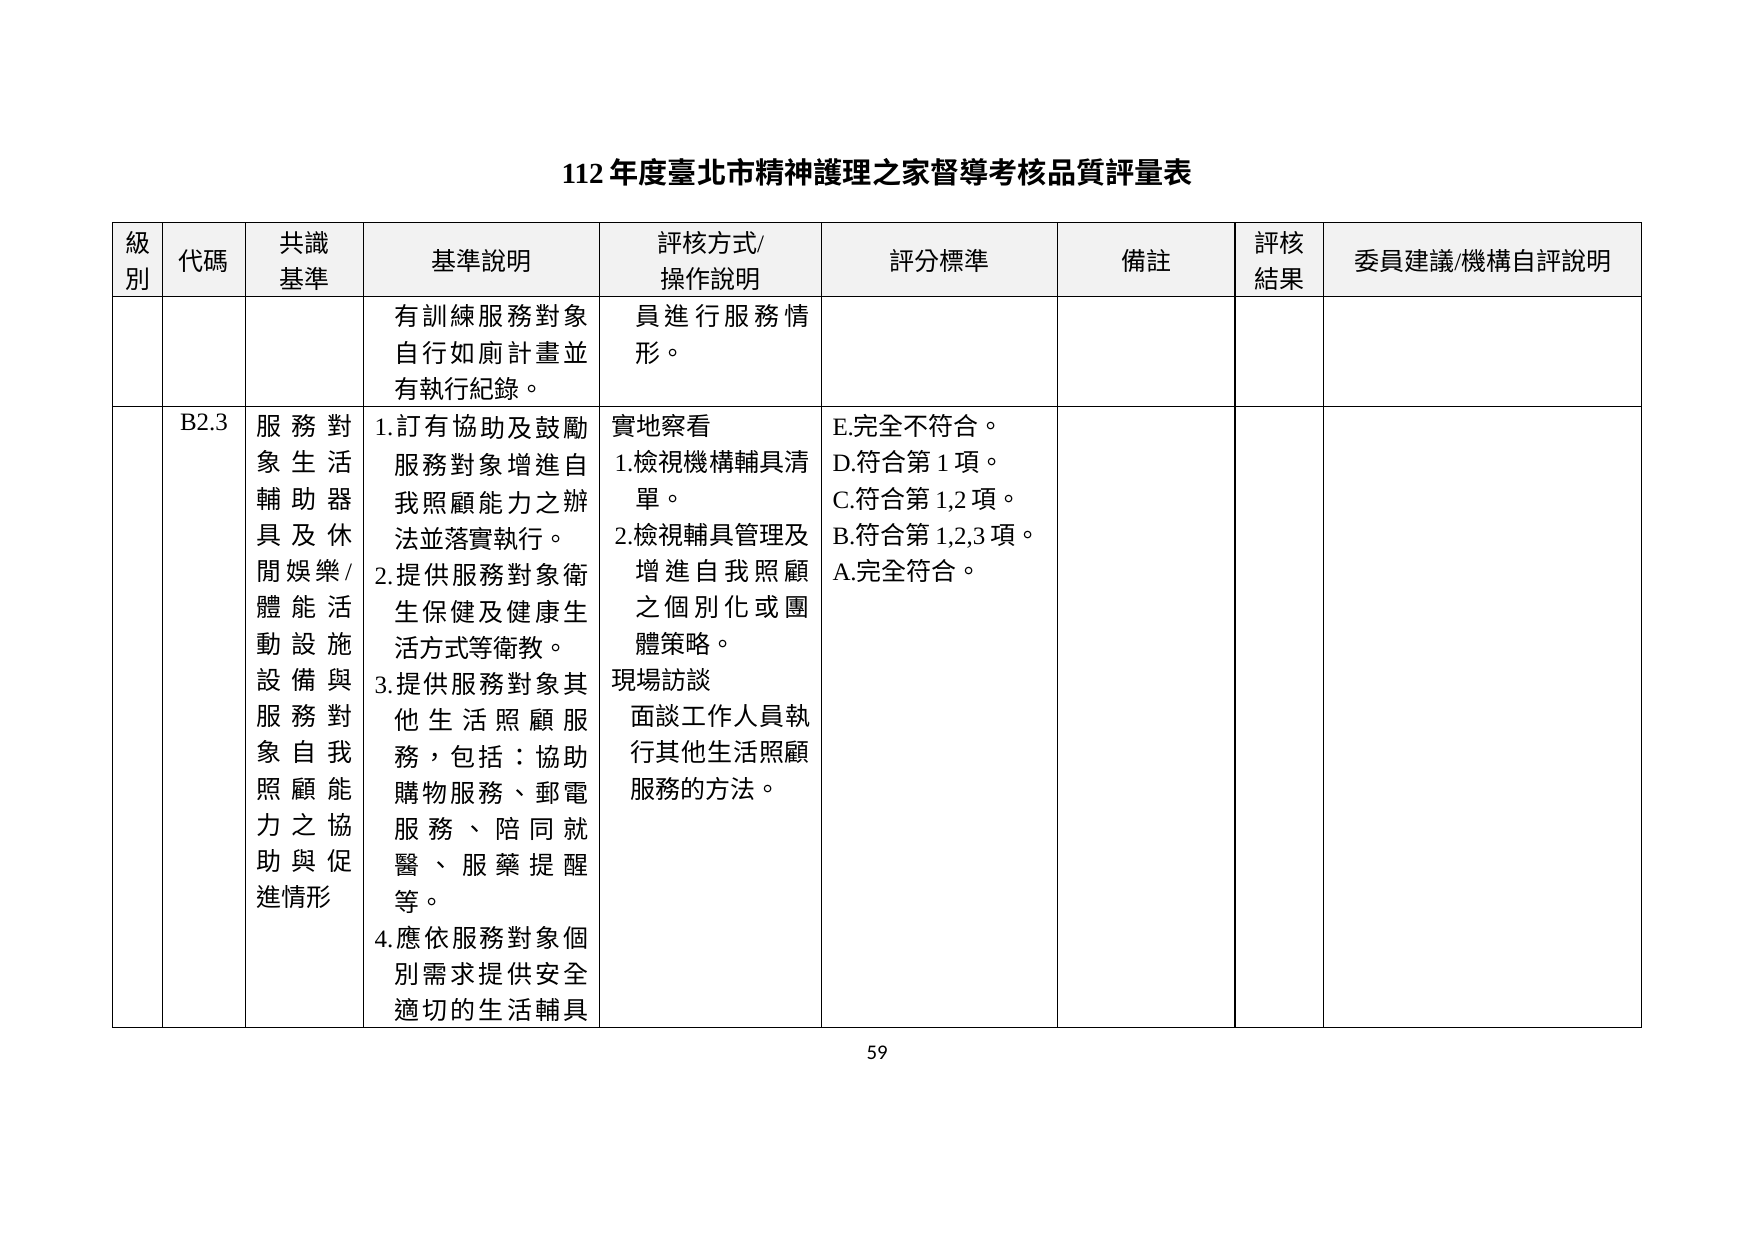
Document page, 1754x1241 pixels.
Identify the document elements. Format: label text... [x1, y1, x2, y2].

table_cell 有訓練服務對象自行如廁計畫並有執行紀錄。 [364, 297, 599, 406]
table_cell [1058, 297, 1234, 406]
table_header 評核方式/ 操作說明 [600, 223, 821, 296]
table_header 代碼 [163, 223, 245, 296]
table_cell 員進行服務情形。 [600, 297, 821, 406]
table_cell [246, 297, 363, 406]
table_header 級別 [113, 223, 162, 296]
table_cell [1324, 297, 1641, 406]
table_cell [822, 297, 1057, 406]
table_cell [163, 297, 245, 406]
table_cell [113, 407, 162, 1027]
table_cell 服務對象生活輔助器具及休閒娛樂/體能活動設施設備與服務對象自我照顧能力之協助與促進情形 [246, 407, 363, 1027]
table_cell [113, 297, 162, 406]
table_header 委員建議/機構自評說明 [1324, 223, 1641, 296]
table_header 基準說明 [364, 223, 599, 296]
table_cell [1236, 407, 1323, 1027]
table_header 共識 基準 [246, 223, 363, 296]
table_cell [1324, 407, 1641, 1027]
table_cell B2.3 [163, 407, 245, 1027]
table_cell E.完全不符合。 D.符合第1項。 C.符合第1,2項。 B.符合第1,2,3項。 A.完全符合。 [822, 407, 1057, 1027]
table_cell [1058, 407, 1234, 1027]
table_header 評核 結果 [1236, 223, 1323, 296]
table_cell 1.訂有協助及鼓勵服務對象增進自我照顧能力之辦法並落實執行。 2.提供服務對象衛生保健及健康生活方式等衛教。 3.提供服務對象其他生活照顧服務，包括：協助購物服務、郵電服務、陪同就醫、服藥提醒等。 4.應依服務對象個別需求提供安全適切的生活輔具 [364, 407, 599, 1027]
table_cell 實地察看 1.檢視機構輔具清單。 2.檢視輔具管理及增進自我照顧之個別化或團體策略。 現場訪談 面談工作人員執行其他生活照顧服務的方法。 [600, 407, 821, 1027]
table_header 備註 [1058, 223, 1234, 296]
table_header 評分標準 [822, 223, 1057, 296]
table_cell [1236, 297, 1323, 406]
